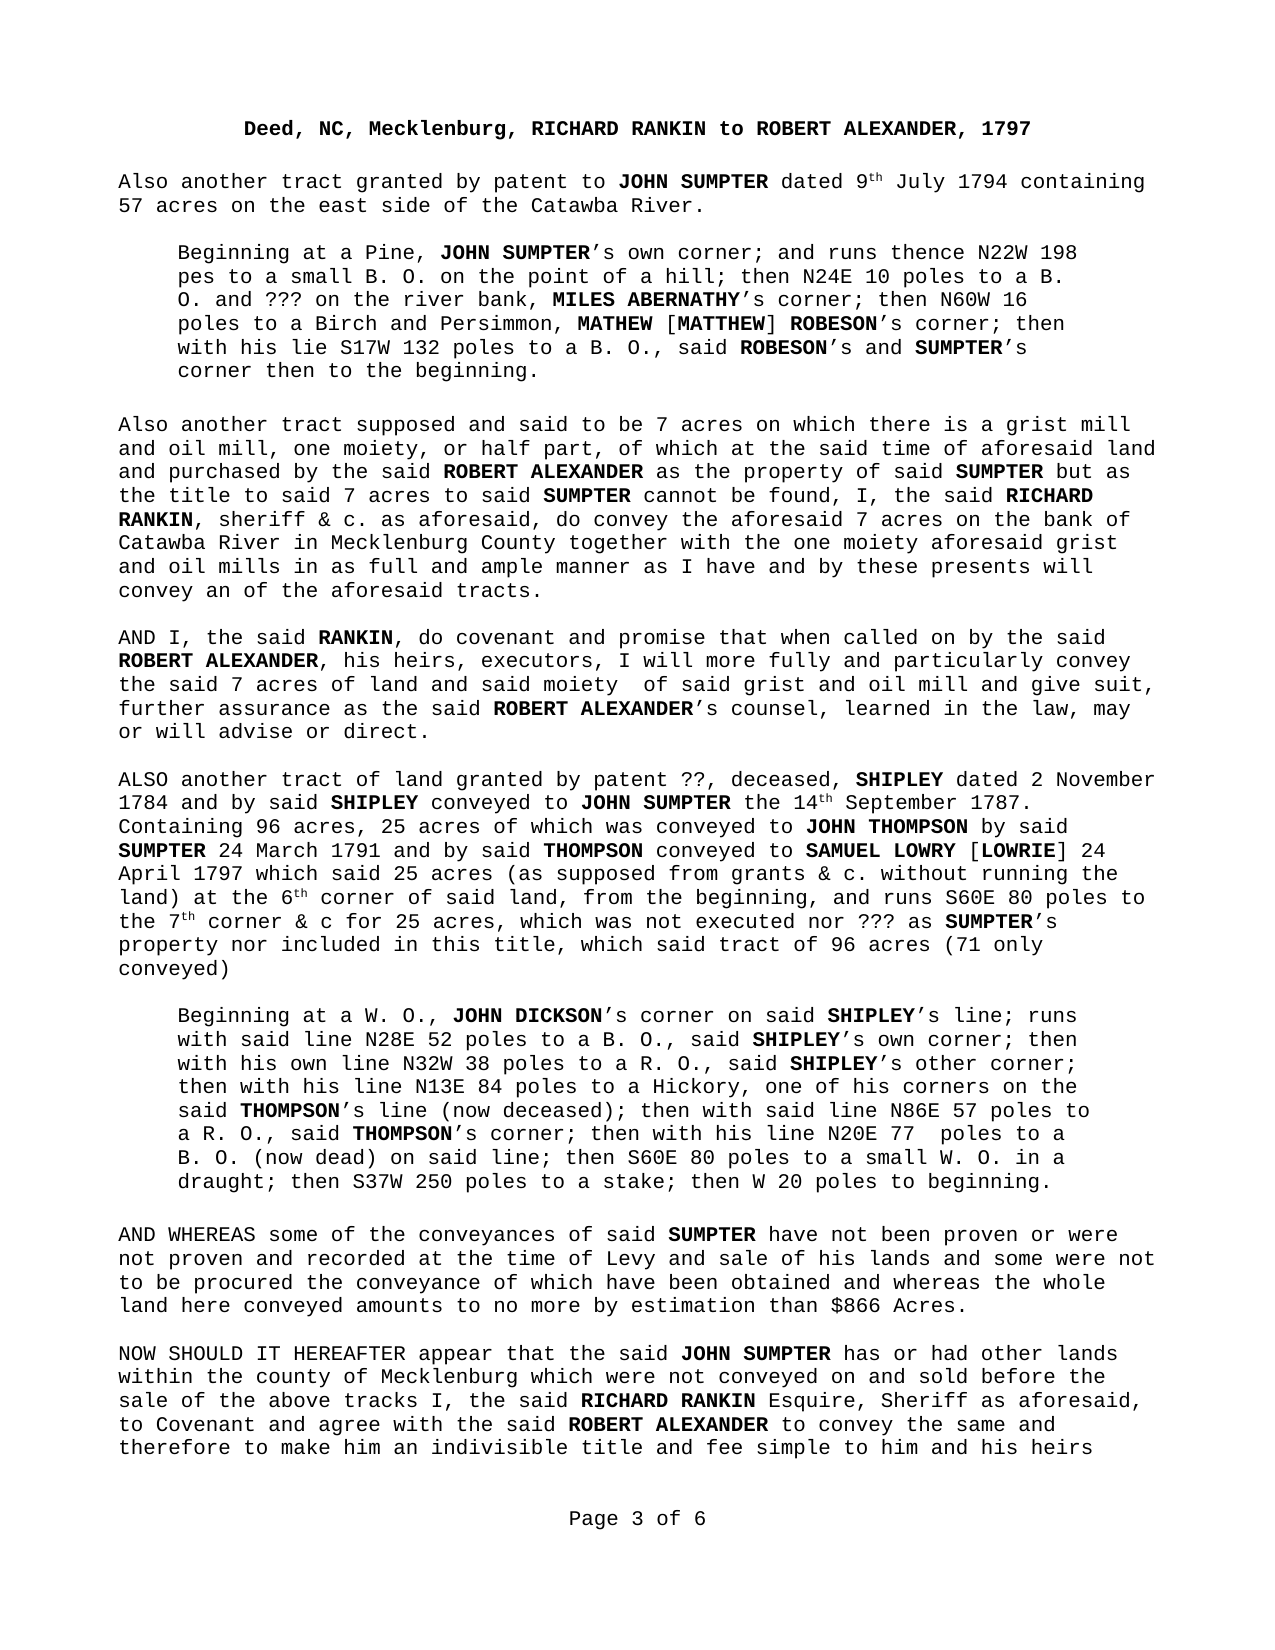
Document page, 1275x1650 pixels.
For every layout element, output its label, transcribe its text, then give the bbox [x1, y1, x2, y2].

text and whereas some of the conveyances of said SUMPTER have not been proven or were not proven and recorded at the time of Levy and sale of his lands and some were not to be procured the conveyance of which have been obtained and whereas the whole land here conveyed amounts to no more by estimation than $866 Acres. [118, 1224, 1157, 1319]
text ALSO another tract of land granted by patent ??, deceased, SHIPLEY dated 2 November 1784 and by said SHIPLEY conveyed to JOHN SUMPTER the 14th September 1787. Containing 96 acres, 25 acres of which was conveyed to JOHN THOMPSON by said SUMPTER 24 March 1791 and by said THOMPSON conveyed to SAMUEL LOWRY [LOWRIE] 24 April 1797 which said 25 acres (as supposed from grants & c. without running the land) at the 6th corner of said land, from the beginning, and runs S60E 80 poles to the 7th corner & c for 25 acres, which was not executed nor ??? as SUMPTER’s property nor included in this title, which said tract of 96 acres (71 only conveyed) [118, 769, 1157, 982]
text Beginning at a Pine, JOHN SUMPTER’s own corner; and runs thence N22W 198 pes to a small B. O. on the point of a hill; then N24E 10 poles to a B. O. and ??? on the river bank, MILES ABERNATHY’s corner; then N60W 16 poles to a Birch and Persimmon, MATHEW [MATTHEW] ROBESON’s corner; then with his lie S17W 132 poles to a B. O., said ROBESON’s and SUMPTER’s corner then to the beginning. [177, 242, 1098, 384]
text Beginning at a W. O., JOHN DICKSON’s corner on said SHIPLEY’s line; runs with said line N28E 52 poles to a B. O., said SHIPLEY’s own corner; then with his own line N32W 38 poles to a R. O., said SHIPLEY’s other corner; then with his line N13E 84 poles to a Hickory, one of his corners on the said THOMPSON’s line (now deceased); then with said line N86E 57 poles to a R. O., said THOMPSON’s corner; then with his line N20E 77 poles to a B. O. (now dead) on said line; then S60E 80 poles to a small W. O. in a draught; then S37W 250 poles to a stake; then W 20 poles to beginning. [177, 1005, 1098, 1194]
text Also another tract granted by patent to JOHN SUMPTER dated 9th July 1794 containing 57 acres on the east side of the Catawba River. [118, 171, 1157, 218]
text Also another tract supposed and said to be 7 acres on which there is a grist mill and oil mill, one moiety, or half part, of which at the said time of aforesaid land and purchased by the said ROBERT ALEXANDER as the property of said SUMPTER but as the title to said 7 acres to said SUMPTER cannot be found, I, the said RICHARD RANKIN, sheriff & c. as aforesaid, do convey the aforesaid 7 acres on the bank of Catawba River in Mecklenburg County together with the one moiety aforesaid grist and oil mills in as full and ample manner as I have and by these presents will convey an of the aforesaid tracts. [118, 414, 1157, 603]
text Now should it Hereafter appear that the said JOHN SUMPTER has or had other lands within the county of Mecklenburg which were not conveyed on and sold before the sale of the above tracks I, the said RICHARD RANKIN Esquire, Sheriff as aforesaid, to Covenant and agree with the said ROBERT ALEXANDER to convey the same and therefore to make him an indivisible title and fee simple to him and his heirs [118, 1343, 1157, 1461]
text AND I, the said RANKIN, do covenant and promise that when called on by the said ROBERT ALEXANDER, his heirs, executors, I will more fully and particularly convey the said 7 acres of land and said moiety of said grist and oil mill and give suit, further assurance as the said ROBERT ALEXANDER’s counsel, learned in the law, may or will advise or direct. [118, 627, 1157, 745]
